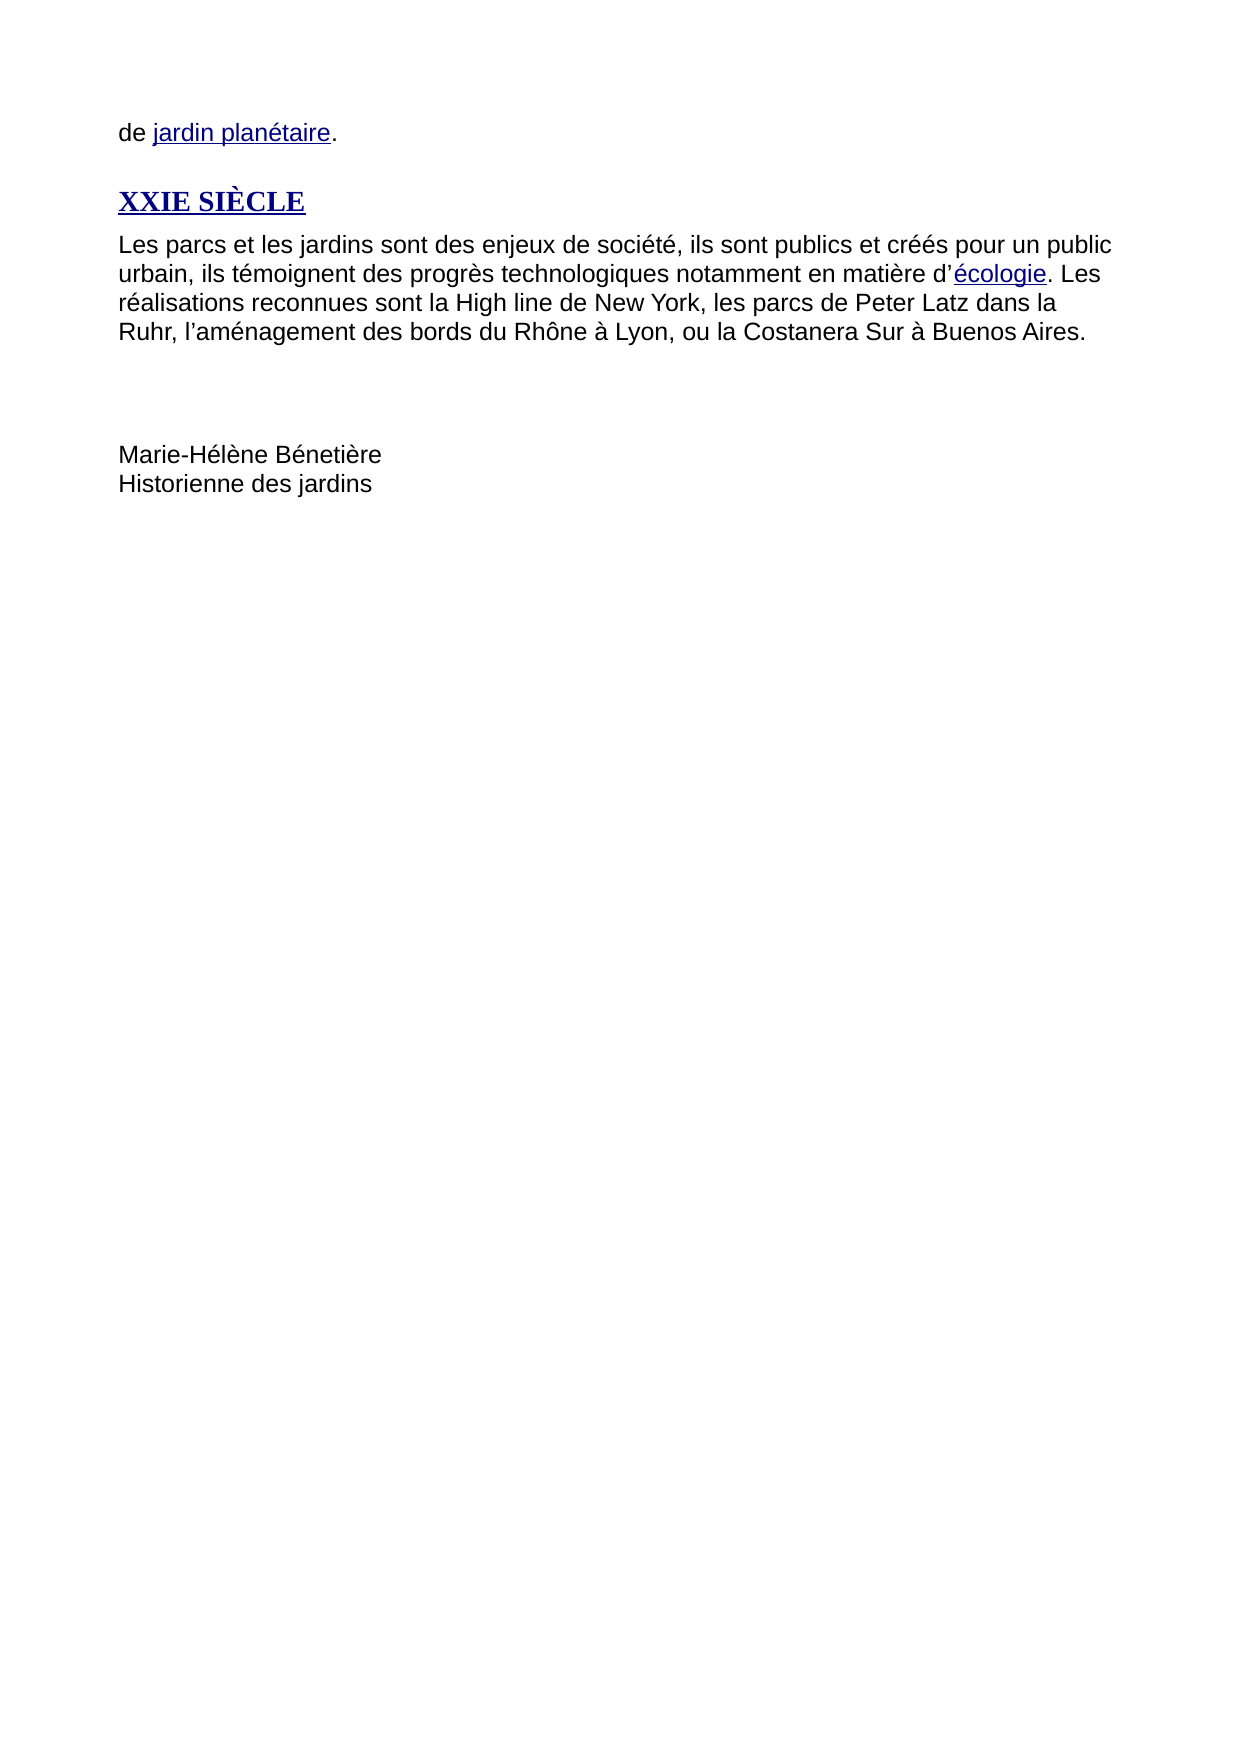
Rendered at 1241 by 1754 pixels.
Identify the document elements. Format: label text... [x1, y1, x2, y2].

text de jardin planétaire. [118, 118, 1122, 147]
text Marie-Hélène Bénetière [118, 440, 1122, 469]
text Les parcs et les jardins sont des enjeux de société, ils sont publics et créés pour un public urbain, ils témoignent des progrès technologiques notamment en matière d’écologie. Les réalisations reconnues sont la High line de New York, les parcs de Peter Latz dans la Ruhr, l’aménagement des bords du Rhône à Lyon, ou la Costanera Sur à Buenos Aires. [118, 230, 1122, 345]
subtitle XXIE SIÈCLE [118, 184, 1122, 218]
text Historienne des jardins [118, 469, 1122, 498]
